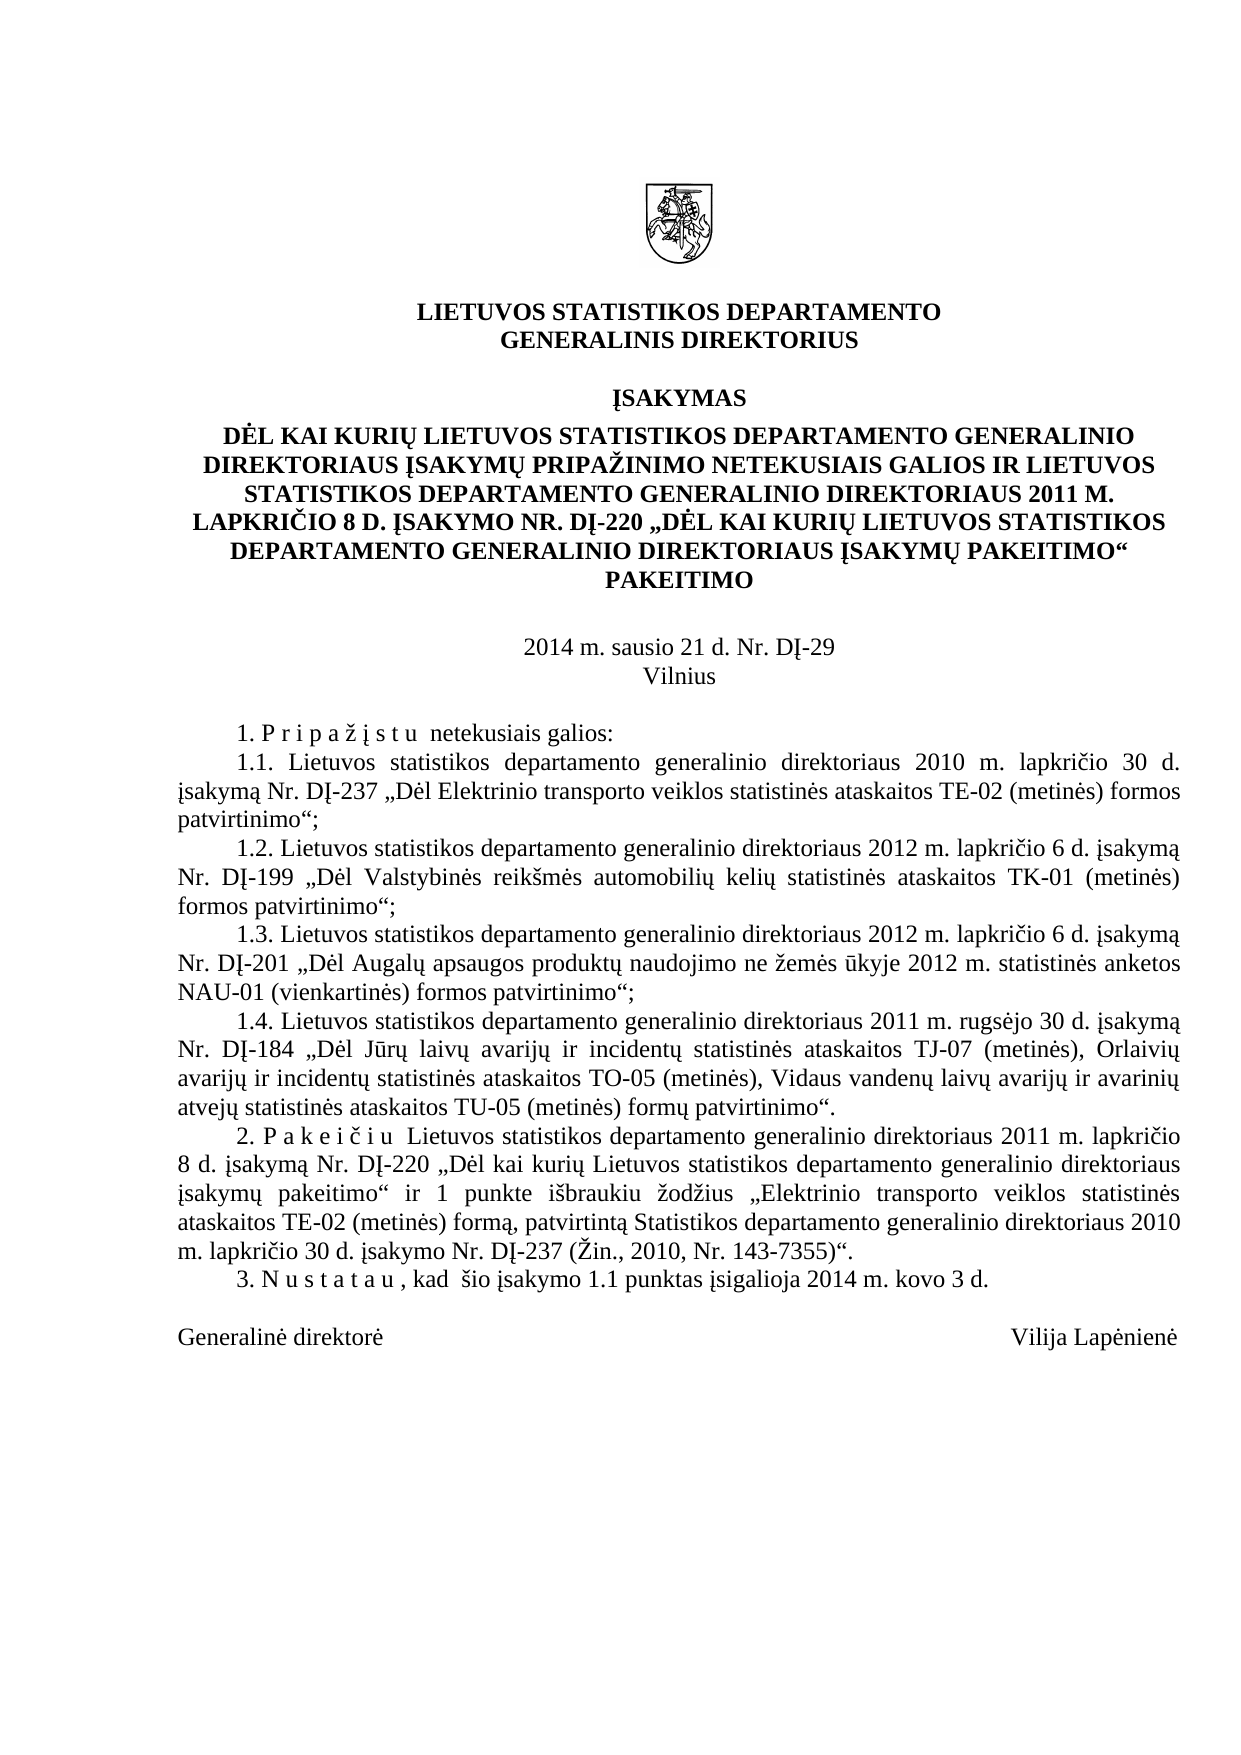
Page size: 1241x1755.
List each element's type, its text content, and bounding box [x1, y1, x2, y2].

text 2. Pakeičiu Lietuvos statistikos departamento generalinio direktoriaus 2011 m. lapkričio 8 d. įsakymą Nr. DĮ-220 „Dėl kai kurių Lietuvos statistikos departamento generalinio direktoriaus įsakymų pakeitimo“ ir 1 punkte išbraukiu žodžius „Elektrinio transporto veiklos statistinės ataskaitos TE-02 (metinės) formą, patvirtintą Statistikos departamento generalinio direktoriaus 2010 m. lapkričio 30 d. įsakymo Nr. DĮ-237 (Žin., 2010, Nr. 143-7355)“. [177, 1121, 1181, 1264]
text DĖL KAI KURIŲ LIETUVOS STATISTIKOS DEPARTAMENTO GENERALINIO DIREKTORIAUS ĮSAKYMŲ PRIPAŽINIMO NETEKUSIAIS GALIOS IR LIETUVOS STATISTIKOS DEPARTAMENTO GENERALINIO DIREKTORIAUS 2011 M. LAPKRIČIO 8 D. ĮSAKYMO NR. DĮ-220 „DĖL KAI KURIŲ LIETUVOS STATISTIKOS DEPARTAMENTO GENERALINIO DIREKTORIAUS ĮSAKYMŲ PAKEITIMO“ PAKEITIMO [177, 421, 1181, 594]
text 1. Pripažįstu netekusiais galios: [177, 718, 1181, 747]
text Vilnius [177, 661, 1181, 689]
text ĮSAKYMAS [177, 383, 1181, 412]
text 1.1. Lietuvos statistikos departamento generalinio direktoriaus 2010 m. lapkričio 30 d. įsakymą Nr. DĮ-237 „Dėl Elektrinio transporto veiklos statistinės ataskaitos TE-02 (metinės) formos patvirtinimo“; [177, 747, 1181, 833]
text 1.2. Lietuvos statistikos departamento generalinio direktoriaus 2012 m. lapkričio 6 d. įsakymą Nr. DĮ-199 „Dėl Valstybinės reikšmės automobilių kelių statistinės ataskaitos TK-01 (metinės) formos patvirtinimo“; [177, 833, 1181, 919]
text LIETUVOS STATISTIKOS DEPARTAMENTO [177, 297, 1181, 325]
text 1.3. Lietuvos statistikos departamento generalinio direktoriaus 2012 m. lapkričio 6 d. įsakymą Nr. DĮ-201 „Dėl Augalų apsaugos produktų naudojimo ne žemės ūkyje 2012 m. statistinės anketos NAU-01 (vienkartinės) formos patvirtinimo“; [177, 919, 1181, 1006]
text 3. Nustatau, kad šio įsakymo 1.1 punktas įsigalioja 2014 m. kovo 3 d. [177, 1264, 1181, 1293]
text 2014 m. sausio 21 d. Nr. DĮ-29 [177, 632, 1181, 661]
text GENERALINIS DIREKTORIUS [177, 325, 1181, 354]
text 1.4. Lietuvos statistikos departamento generalinio direktoriaus 2011 m. rugsėjo 30 d. įsakymą Nr. DĮ-184 „Dėl Jūrų laivų avarijų ir incidentų statistinės ataskaitos TJ-07 (metinės), Orlaivių avarijų ir incidentų statistinės ataskaitos TO-05 (metinės), Vidaus vandenų laivų avarijų ir avarinių atvejų statistinės ataskaitos TU-05 (metinės) formų patvirtinimo“. [177, 1006, 1181, 1121]
text Generalinė direktorė Vilija Lapėnienė [177, 1322, 1181, 1351]
